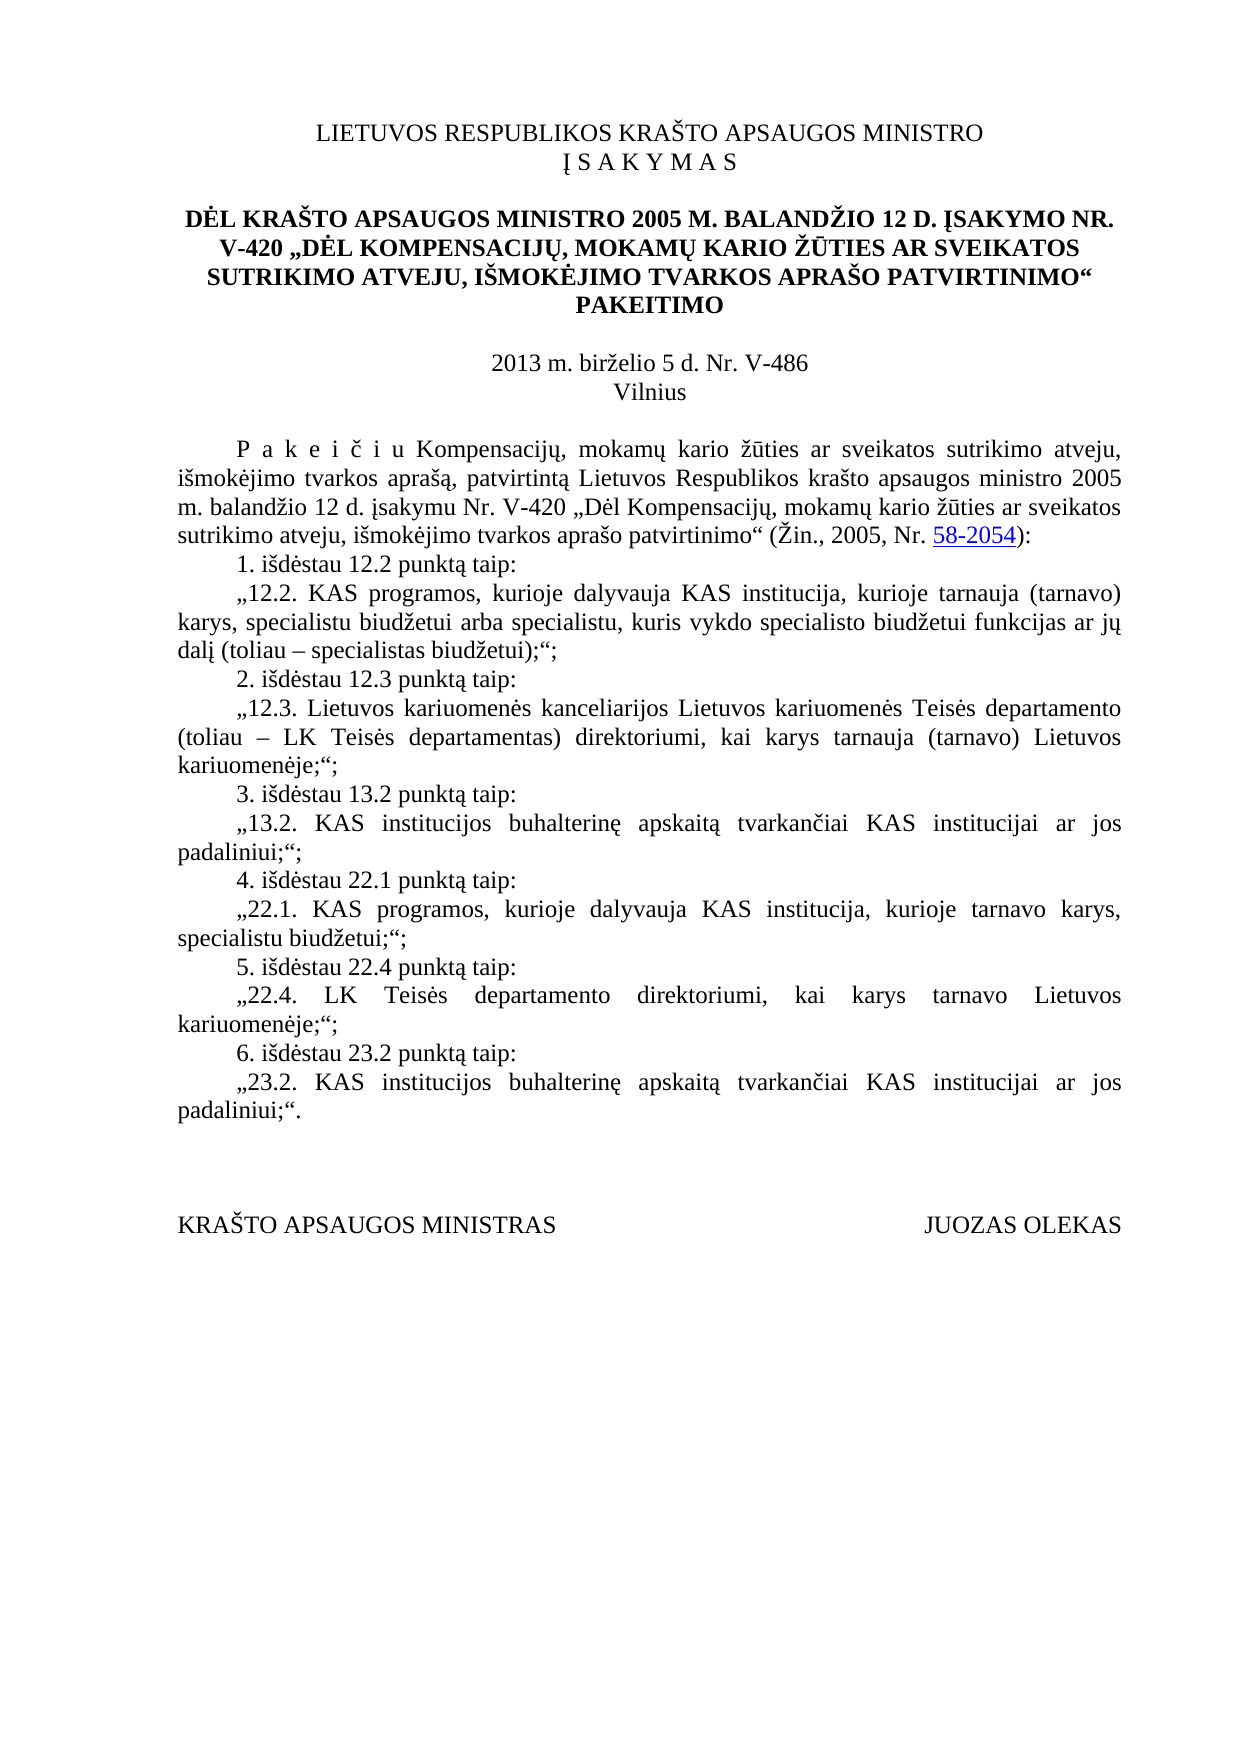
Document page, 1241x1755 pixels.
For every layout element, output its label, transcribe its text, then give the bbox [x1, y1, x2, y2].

text Krašto apsaugos ministras Juozas Olekas [177, 1211, 1122, 1239]
text „13.2. KAS institucijos buhalterinę apskaitą tvarkančiai KAS institucijai ar jos padaliniui;“; [177, 808, 1122, 866]
text lietuvos respublikos krašto apsaugos ministrO [177, 118, 1122, 147]
text 1. išdėstau 12.2 punktą taip: [177, 549, 1122, 578]
text 2013 m. birželio 5 d. Nr. V-486 [177, 348, 1122, 377]
text „12.3. Lietuvos kariuomenės kanceliarijos Lietuvos kariuomenės Teisės departamento (toliau – LK Teisės departamentas) direktoriumi, kai karys tarnauja (tarnavo) Lietuvos kariuomenėje;“; [177, 693, 1122, 779]
text 6. išdėstau 23.2 punktą taip: [177, 1038, 1122, 1067]
text Į S A K Y M A S [177, 147, 1122, 176]
text 4. išdėstau 22.1 punktą taip: [177, 866, 1122, 894]
text Vilnius [177, 377, 1122, 406]
text „23.2. KAS institucijos buhalterinę apskaitą tvarkančiai KAS institucijai ar jos padaliniui;“. [177, 1067, 1122, 1124]
text 2. išdėstau 12.3 punktą taip: [177, 664, 1122, 693]
text „22.1. KAS programos, kurioje dalyvauja KAS institucija, kurioje tarnavo karys, specialistu biudžetui;“; [177, 894, 1122, 952]
text 3. išdėstau 13.2 punktą taip: [177, 779, 1122, 808]
text 5. išdėstau 22.4 punktą taip: [177, 952, 1122, 981]
text P a k e i č i u Kompensacijų, mokamų kario žūties ar sveikatos sutrikimo atveju, išmokėjimo tvarkos aprašą, patvirtintą Lietuvos Respublikos krašto apsaugos ministro 2005 m. balandžio 12 d. įsakymu Nr. V-420 „Dėl Kompensacijų, mokamų kario žūties ar sveikatos sutrikimo atveju, išmokėjimo tvarkos aprašo patvirtinimo“ (Žin., 2005, Nr. 58-2054): [177, 434, 1122, 549]
text „22.4. LK Teisės departamento direktoriumi, kai karys tarnavo Lietuvos kariuomenėje;“; [177, 981, 1122, 1038]
text „12.2. KAS programos, kurioje dalyvauja KAS institucija, kurioje tarnauja (tarnavo) karys, specialistu biudžetui arba specialistu, kuris vykdo specialisto biudžetui funkcijas ar jų dalį (toliau – specialistas biudžetui);“; [177, 578, 1122, 664]
text DĖL krašto apsaugos ministro 2005 m. balandžio 12 d. įsakymo Nr. v-420 „DĖL KOMPENSACIJŲ, MOKAMŲ KARIO ŽŪTIES AR SVEIKATOS SUTRIKIMO ATVEJU, IŠMOKĖJIMO TVARKOS APRAŠO PATVIRTINIMO“ PAKEITIMO [177, 204, 1122, 319]
